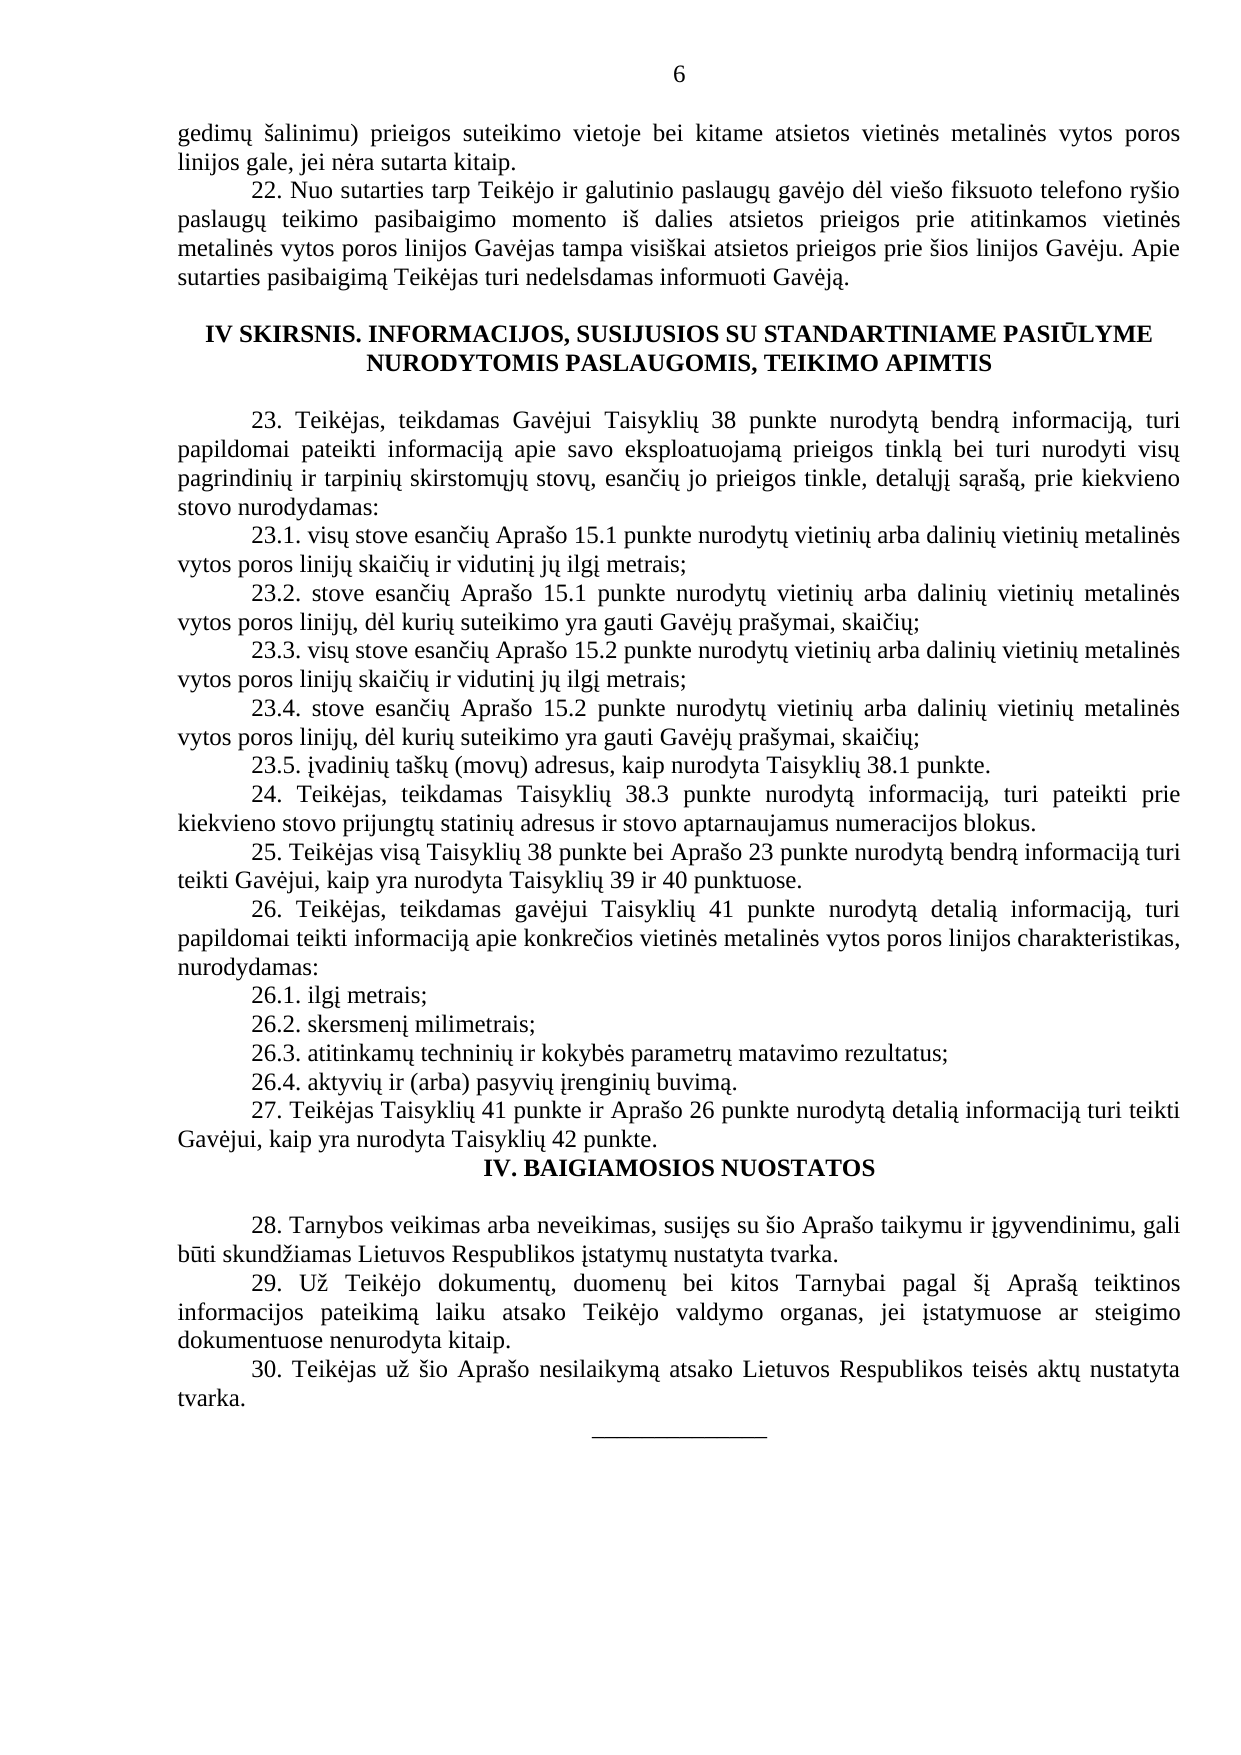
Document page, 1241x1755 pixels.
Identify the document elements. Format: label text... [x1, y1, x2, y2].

text IV. Baigiamosios nuostatos [177, 1153, 1181, 1182]
text gedimų šalinimu) prieigos suteikimo vietoje bei kitame atsietos vietinės metalinės vytos poros linijos gale, jei nėra sutarta kitaip. [177, 118, 1181, 176]
text 23. Teikėjas, teikdamas Gavėjui Taisyklių 38 punkte nurodytą bendrą informaciją, turi papildomai pateikti informaciją apie savo eksploatuojamą prieigos tinklą bei turi nurodyti visų pagrindinių ir tarpinių skirstomųjų stovų, esančių jo prieigos tinkle, detalųjį sąrašą, prie kiekvieno stovo nurodydamas: [177, 406, 1181, 521]
text 26.2. skersmenį milimetrais; [177, 1009, 1181, 1038]
text 26. Teikėjas, teikdamas gavėjui Taisyklių 41 punkte nurodytą detalią informaciją, turi papildomai teikti informaciją apie konkrečios vietinės metalinės vytos poros linijos charakteristikas, nurodydamas: [177, 894, 1181, 981]
text 26.4. aktyvių ir (arba) pasyvių įrenginių buvimą. [177, 1067, 1181, 1096]
text 23.3. visų stove esančių Aprašo 15.2 punkte nurodytų vietinių arba dalinių vietinių metalinės vytos poros linijų skaičių ir vidutinį jų ilgį metrais; [177, 636, 1181, 693]
text 23.5. įvadinių taškų (movų) adresus, kaip nurodyta Taisyklių 38.1 punkte. [177, 751, 1181, 779]
text 27. Teikėjas Taisyklių 41 punkte ir Aprašo 26 punkte nurodytą detalią informaciją turi teikti Gavėjui, kaip yra nurodyta Taisyklių 42 punkte. [177, 1096, 1181, 1153]
text 26.3. atitinkamų techninių ir kokybės parametrų matavimo rezultatus; [177, 1038, 1181, 1067]
text 24. Teikėjas, teikdamas Taisyklių 38.3 punkte nurodytą informaciją, turi pateikti prie kiekvieno stovo prijungtų statinių adresus ir stovo aptarnaujamus numeracijos blokus. [177, 779, 1181, 837]
text 23.4. stove esančių Aprašo 15.2 punkte nurodytų vietinių arba dalinių vietinių metalinės vytos poros linijų, dėl kurių suteikimo yra gauti Gavėjų prašymai, skaičių; [177, 693, 1181, 751]
text 29. Už Teikėjo dokumentų, duomenų bei kitos Tarnybai pagal šį Aprašą teiktinos informacijos pateikimą laiku atsako Teikėjo valdymo organas, jei įstatymuose ar steigimo dokumentuose nenurodyta kitaip. [177, 1268, 1181, 1354]
text IV skirsnis. Informacijos, susijusios su standartiniame Pasiūlyme nurodytomis paslaugomis, teikimo apimtis [177, 319, 1181, 377]
text 23.1. visų stove esančių Aprašo 15.1 punkte nurodytų vietinių arba dalinių vietinių metalinės vytos poros linijų skaičių ir vidutinį jų ilgį metrais; [177, 521, 1181, 578]
text ______________ [177, 1412, 1181, 1441]
text 26.1. ilgį metrais; [177, 981, 1181, 1009]
text 28. Tarnybos veikimas arba neveikimas, susijęs su šio Aprašo taikymu ir įgyvendinimu, gali būti skundžiamas Lietuvos Respublikos įstatymų nustatyta tvarka. [177, 1211, 1181, 1268]
text 25. Teikėjas visą Taisyklių 38 punkte bei Aprašo 23 punkte nurodytą bendrą informaciją turi teikti Gavėjui, kaip yra nurodyta Taisyklių 39 ir 40 punktuose. [177, 837, 1181, 894]
text 22. Nuo sutarties tarp Teikėjo ir galutinio paslaugų gavėjo dėl viešo fiksuoto telefono ryšio paslaugų teikimo pasibaigimo momento iš dalies atsietos prieigos prie atitinkamos vietinės metalinės vytos poros linijos Gavėjas tampa visiškai atsietos prieigos prie šios linijos Gavėju. Apie sutarties pasibaigimą Teikėjas turi nedelsdamas informuoti Gavėją. [177, 176, 1181, 291]
text 30. Teikėjas už šio Aprašo nesilaikymą atsako Lietuvos Respublikos teisės aktų nustatyta tvarka. [177, 1354, 1181, 1412]
text 23.2. stove esančių Aprašo 15.1 punkte nurodytų vietinių arba dalinių vietinių metalinės vytos poros linijų, dėl kurių suteikimo yra gauti Gavėjų prašymai, skaičių; [177, 578, 1181, 636]
